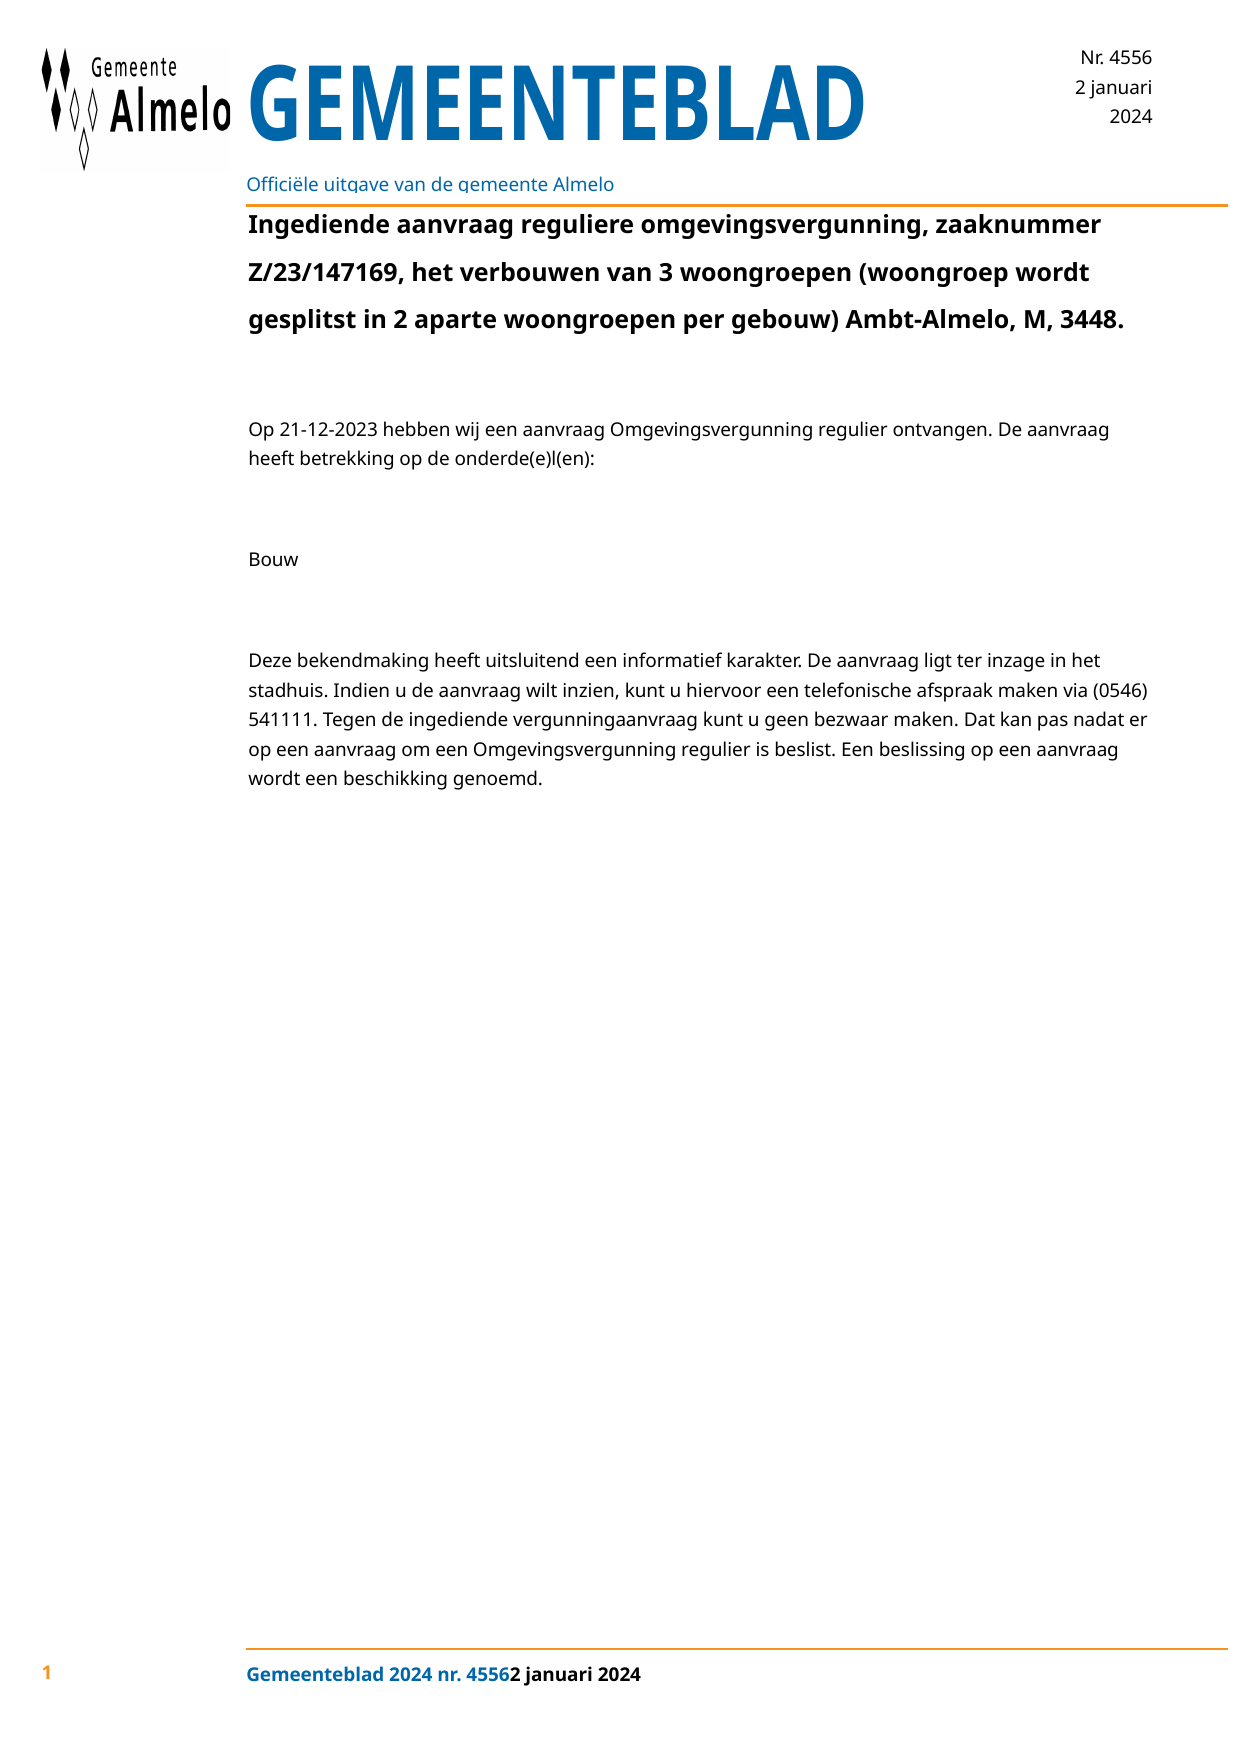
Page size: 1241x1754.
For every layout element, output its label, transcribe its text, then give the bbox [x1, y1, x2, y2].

text Ingediende aanvraag reguliere omgevingsvergunning, zaaknummer Z/23/147169, het verbouwen van 3 woongroepen (woongroep wordt gesplitst in 2 aparte woongroepen per gebouw) Ambt-Almelo, M, 3448. [248, 207, 1152, 336]
text Deze bekendmaking heeft uitsluitend een informatief karakter. De aanvraag ligt ter inzage in het stadhuis. Indien u de aanvraag wilt inzien, kunt u hiervoor een telefonische afspraak maken via (0546) 541111. Tegen de ingediende vergunningaanvraag kunt u geen bezwaar maken. Dat kan pas nadat er op een aanvraag om een Omgevingsvergunning regulier is beslist. Een beslissing op een aanvraag wordt een beschikking genoemd. [248, 647, 1152, 791]
picture [41, 47, 231, 172]
text Bouw [248, 546, 1152, 572]
text Op 21-12-2023 hebben wij een aanvraag Omgevingsvergunning regulier ontvangen. De aanvraag heeft betrekking op de onderde(e)l(en): [248, 416, 1152, 471]
